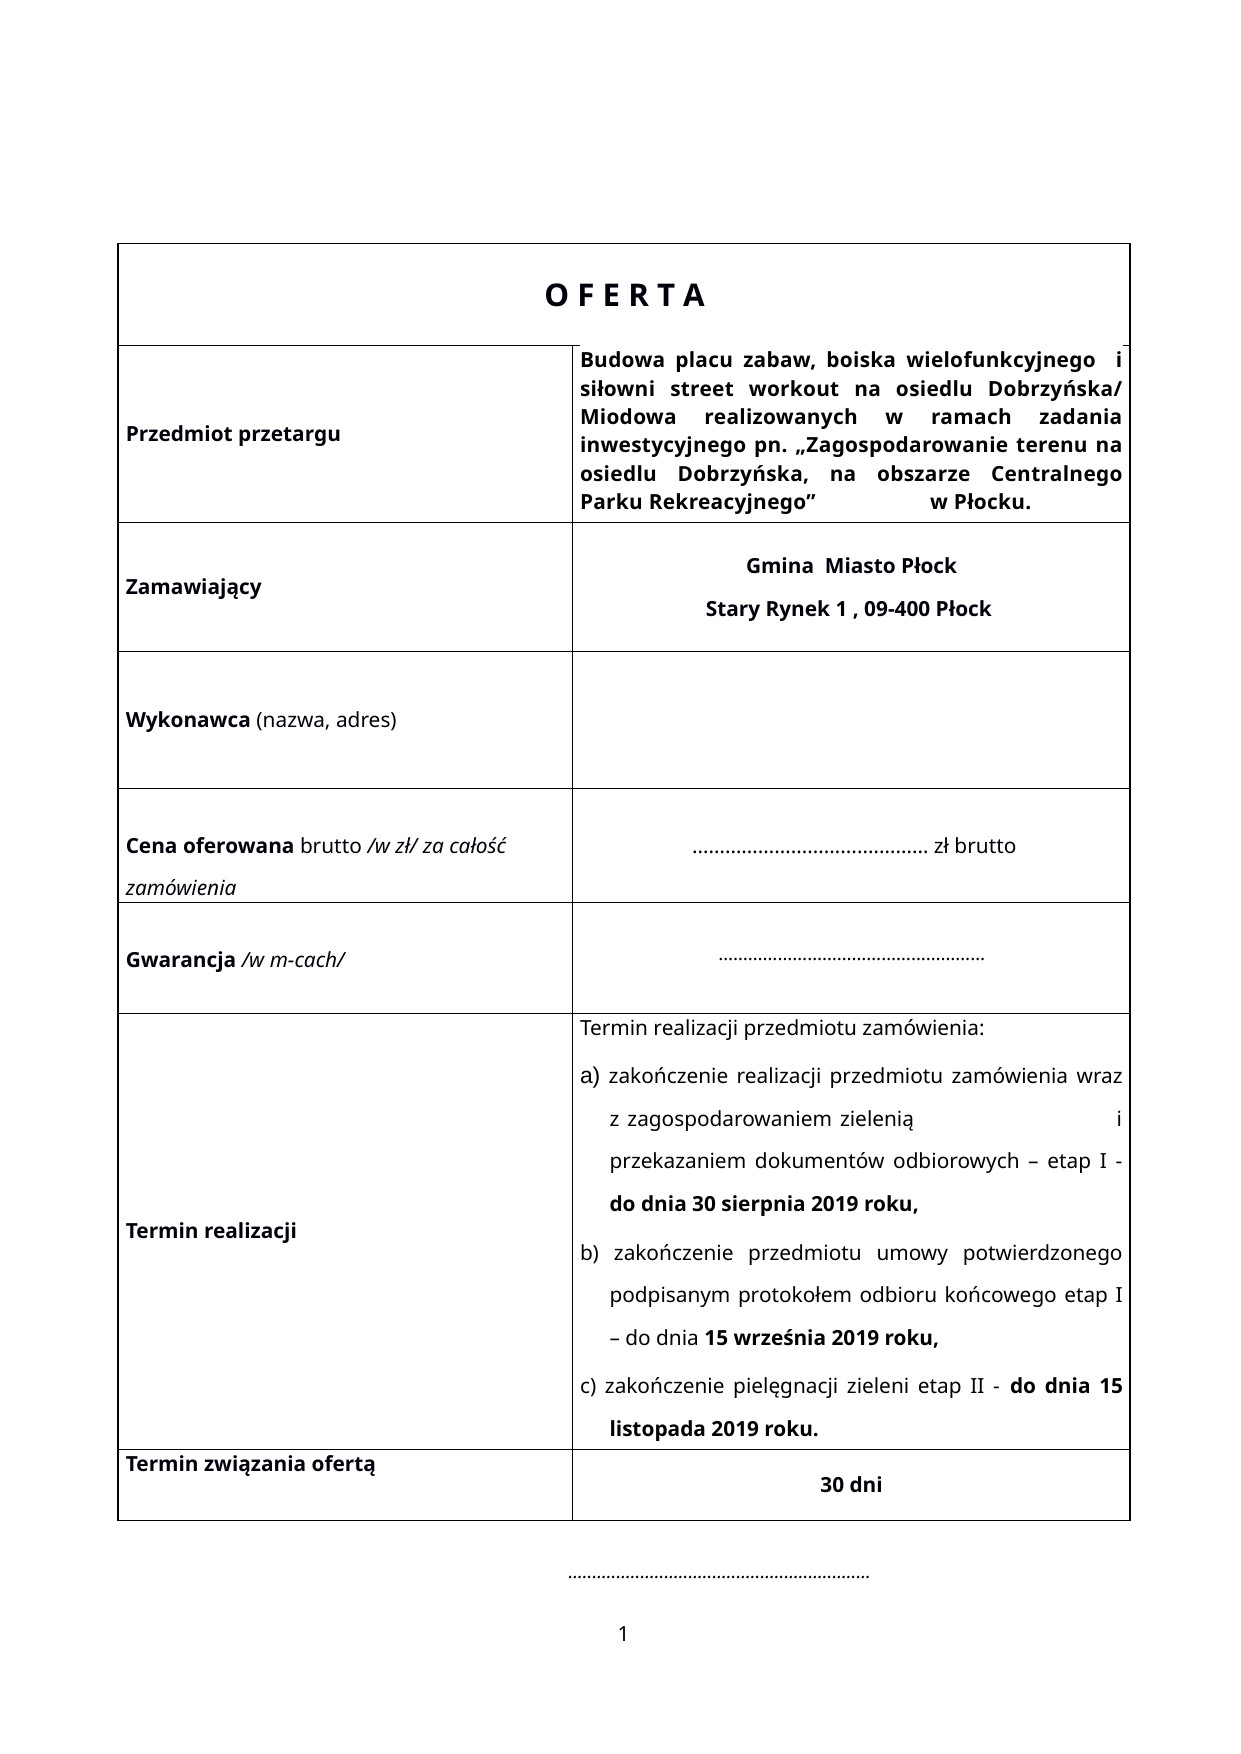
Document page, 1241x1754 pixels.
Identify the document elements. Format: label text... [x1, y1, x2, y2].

table_cell Termin realizacji [119, 1014, 572, 1448]
table_cell Wykonawca (nazwa, adres) [119, 652, 572, 788]
table_cell ……………………………………………… [573, 903, 1129, 1013]
table_header O F E R T A [119, 244, 1129, 345]
table_cell 30 dni [573, 1450, 1129, 1520]
table_cell Zamawiający [119, 523, 572, 651]
table_cell Termin realizacji przedmiotu zamówienia: a) zakończenie realizacji przedmiotu zamówienia wraz z zagospodarowaniem zielenią i przekazaniem dokumentów odbiorowych – etap I - do dnia 30 sierpnia 2019 roku, b) zakończenie przedmiotu umowy potwierdzonego podpisanym protokołem odbioru końcowego etap I – do dnia 15 września 2019 roku, c) zakończenie pielęgnacji zieleni etap II - do dnia 15 listopada 2019 roku. [573, 1014, 1129, 1448]
table_cell Termin związania ofertą [119, 1450, 572, 1520]
table_cell Budowa placu zabaw, boiska wielofunkcyjnego i siłowni street workout na osiedlu Dobrzyńska/ Miodowa realizowanych w ramach zadania inwestycyjnego pn. „Zagospodarowanie terenu na osiedlu Dobrzyńska, na obszarze Centralnego Parku Rekreacyjnego” w Płocku. [573, 346, 1129, 522]
table_cell [573, 652, 1129, 788]
table_cell ………………………....………… zł brutto [573, 789, 1129, 902]
table_cell Przedmiot przetargu [119, 346, 572, 522]
table_cell Cena oferowana brutto /w zł/ za całość zamówienia [119, 789, 572, 902]
table_cell Gwarancja /w m-cach/ [119, 903, 572, 1013]
table_cell Gmina Miasto Płock Stary Rynek 1 , 09-400 Płock [573, 523, 1129, 651]
text ............................................................... [118, 1558, 1128, 1583]
